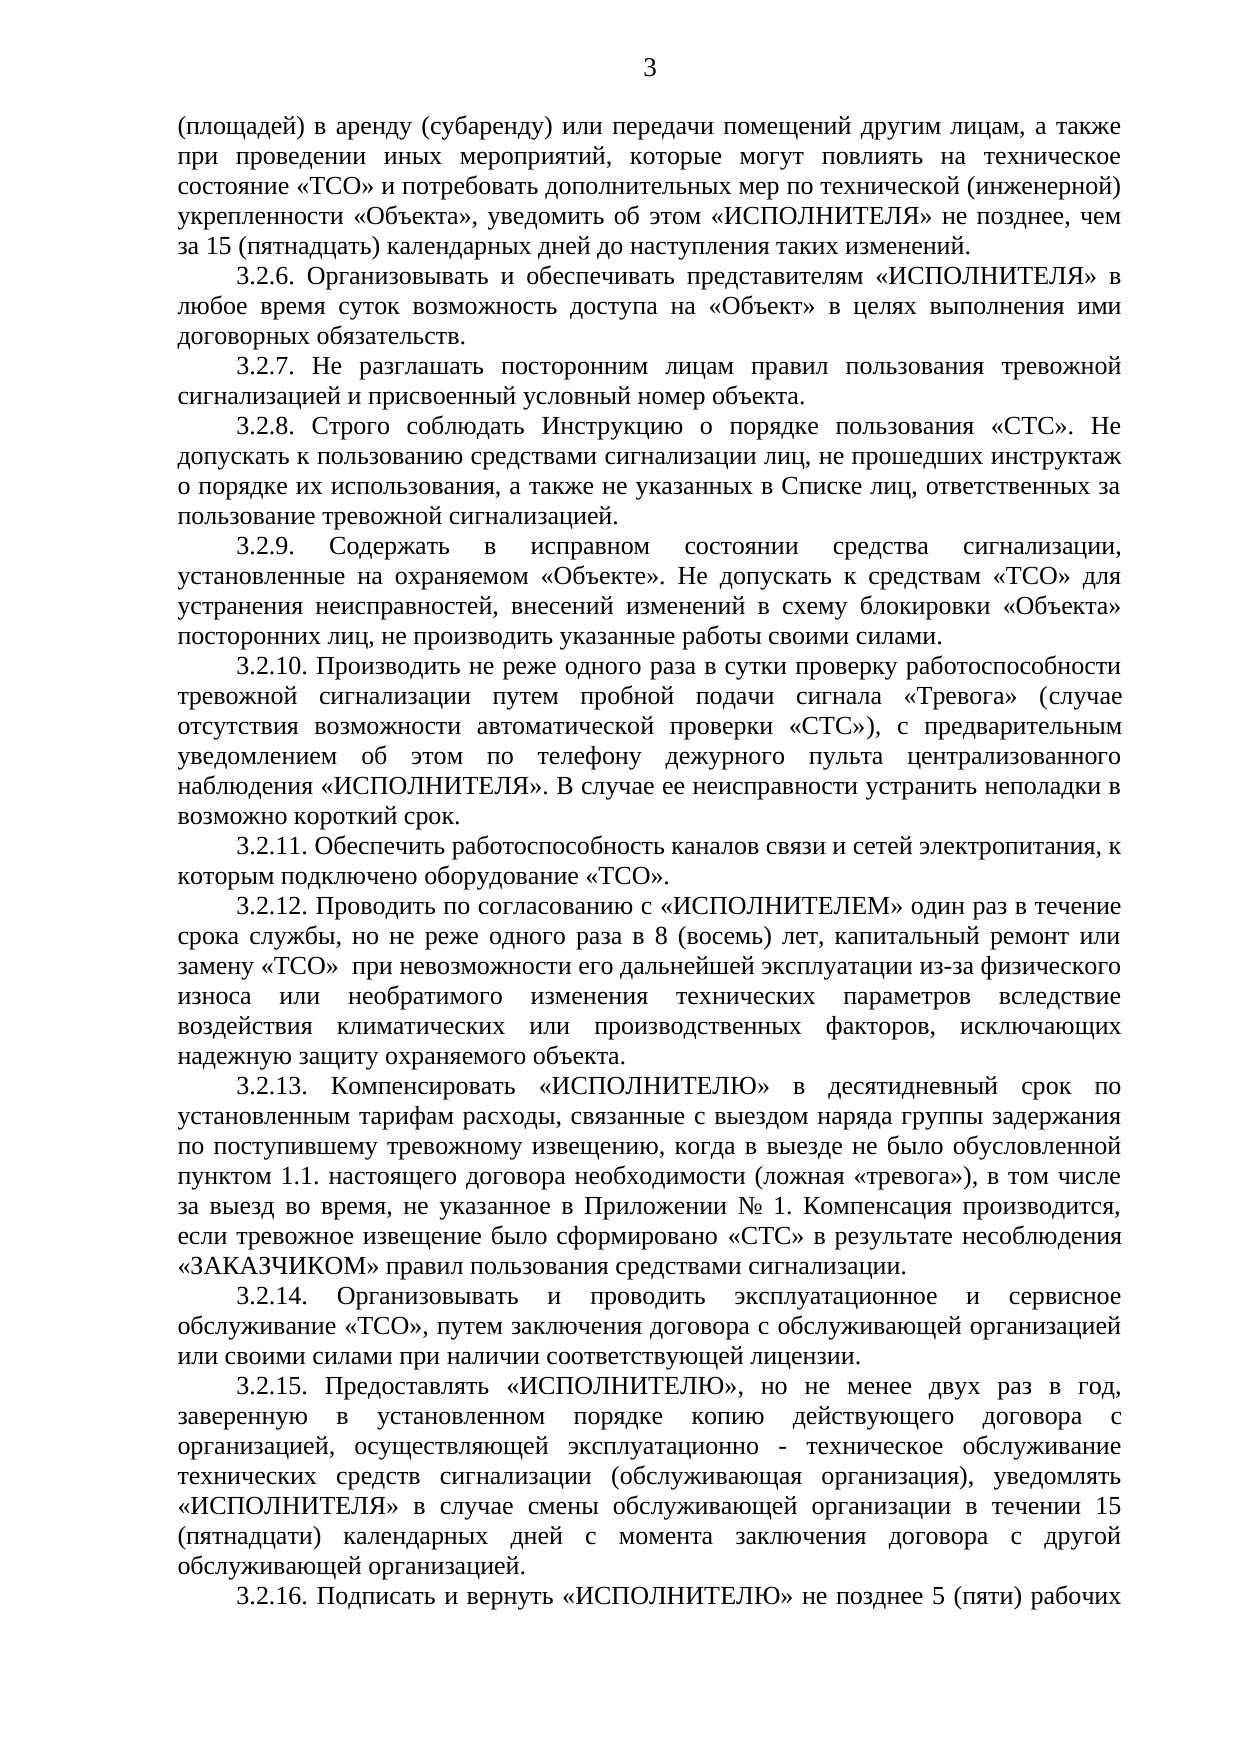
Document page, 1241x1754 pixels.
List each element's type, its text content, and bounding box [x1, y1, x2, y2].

text 3.2.15. Предоставлять «ИСПОЛНИТЕЛЮ», но не менее двух раз в год, заверенную в установленном порядке копию действующего договора с организацией, осуществляющей эксплуатационно - техническое обслуживание технических средств сигнализации (обслуживающая организация), уведомлять «ИСПОЛНИТЕЛЯ» в случае смены обслуживающей организации в течении 15 (пятнадцати) календарных дней с момента заключения договора с другой обслуживающей организацией. [177, 1370, 1122, 1580]
text 3.2.12. Проводить по согласованию с «ИСПОЛНИТЕЛЕМ» один раз в течение срока службы, но не реже одного раза в 8 (восемь) лет, капитальный ремонт или замену «ТСО» при невозможности его дальнейшей эксплуатации из-за физического износа или необратимого изменения технических параметров вследствие воздействия климатических или производственных факторов, исключающих надежную защиту охраняемого объекта. [177, 890, 1122, 1070]
text 3.2.9. Содержать в исправном состоянии средства сигнализации, установленные на охраняемом «Объекте». Не допускать к средствам «ТСО» для устранения неисправностей, внесений изменений в схему блокировки «Объекта» посторонних лиц, не производить указанные работы своими силами. [177, 530, 1122, 650]
text 3.2.14. Организовывать и проводить эксплуатационное и сервисное обслуживание «ТСО», путем заключения договора с обслуживающей организацией или своими силами при наличии соответствующей лицензии. [177, 1280, 1122, 1370]
text 3.2.7. Не разглашать посторонним лицам правил пользования тревожной сигнализацией и присвоенный условный номер объекта. [177, 350, 1122, 410]
text 3.2.6. Организовывать и обеспечивать представителям «ИСПОЛНИТЕЛЯ» в любое время суток возможность доступа на «Объект» в целях выполнения ими договорных обязательств. [177, 260, 1122, 350]
text (площадей) в аренду (субаренду) или передачи помещений другим лицам, а также при проведении иных мероприятий, которые могут повлиять на техническое состояние «ТСО» и потребовать дополнительных мер по технической (инженерной) укрепленности «Объекта», уведомить об этом «ИСПОЛНИТЕЛЯ» не позднее, чем за 15 (пятнадцать) календарных дней до наступления таких изменений. [177, 110, 1122, 260]
text 3.2.13. Компенсировать «ИСПОЛНИТЕЛЮ» в десятидневный срок по установленным тарифам расходы, связанные с выездом наряда группы задержания по поступившему тревожному извещению, когда в выезде не было обусловленной пунктом 1.1. настоящего договора необходимости (ложная «тревога»), в том числе за выезд во время, не указанное в Приложении № 1. Компенсация производится, если тревожное извещение было сформировано «СТС» в результате несоблюдения «ЗАКАЗЧИКОМ» правил пользования средствами сигнализации. [177, 1070, 1122, 1280]
text 3.2.11. Обеспечить работоспособность каналов связи и сетей электропитания, к которым подключено оборудование «ТСО». [177, 830, 1122, 890]
text 3.2.8. Строго соблюдать Инструкцию о порядке пользования «СТС». Не допускать к пользованию средствами сигнализации лиц, не прошедших инструктаж о порядке их использования, а также не указанных в Списке лиц, ответственных за пользование тревожной сигнализацией. [177, 410, 1122, 530]
text 3.2.16. Подписать и вернуть «ИСПОЛНИТЕЛЮ» не позднее 5 (пяти) рабочих [177, 1580, 1122, 1610]
text 3.2.10. Производить не реже одного раза в сутки проверку работоспособности тревожной сигнализации путем пробной подачи сигнала «Тревога» (случае отсутствия возможности автоматической проверки «СТС»), с предварительным уведомлением об этом по телефону дежурного пульта централизованного наблюдения «ИСПОЛНИТЕЛЯ». В случае ее неисправности устранить неполадки в возможно короткий срок. [177, 650, 1122, 830]
